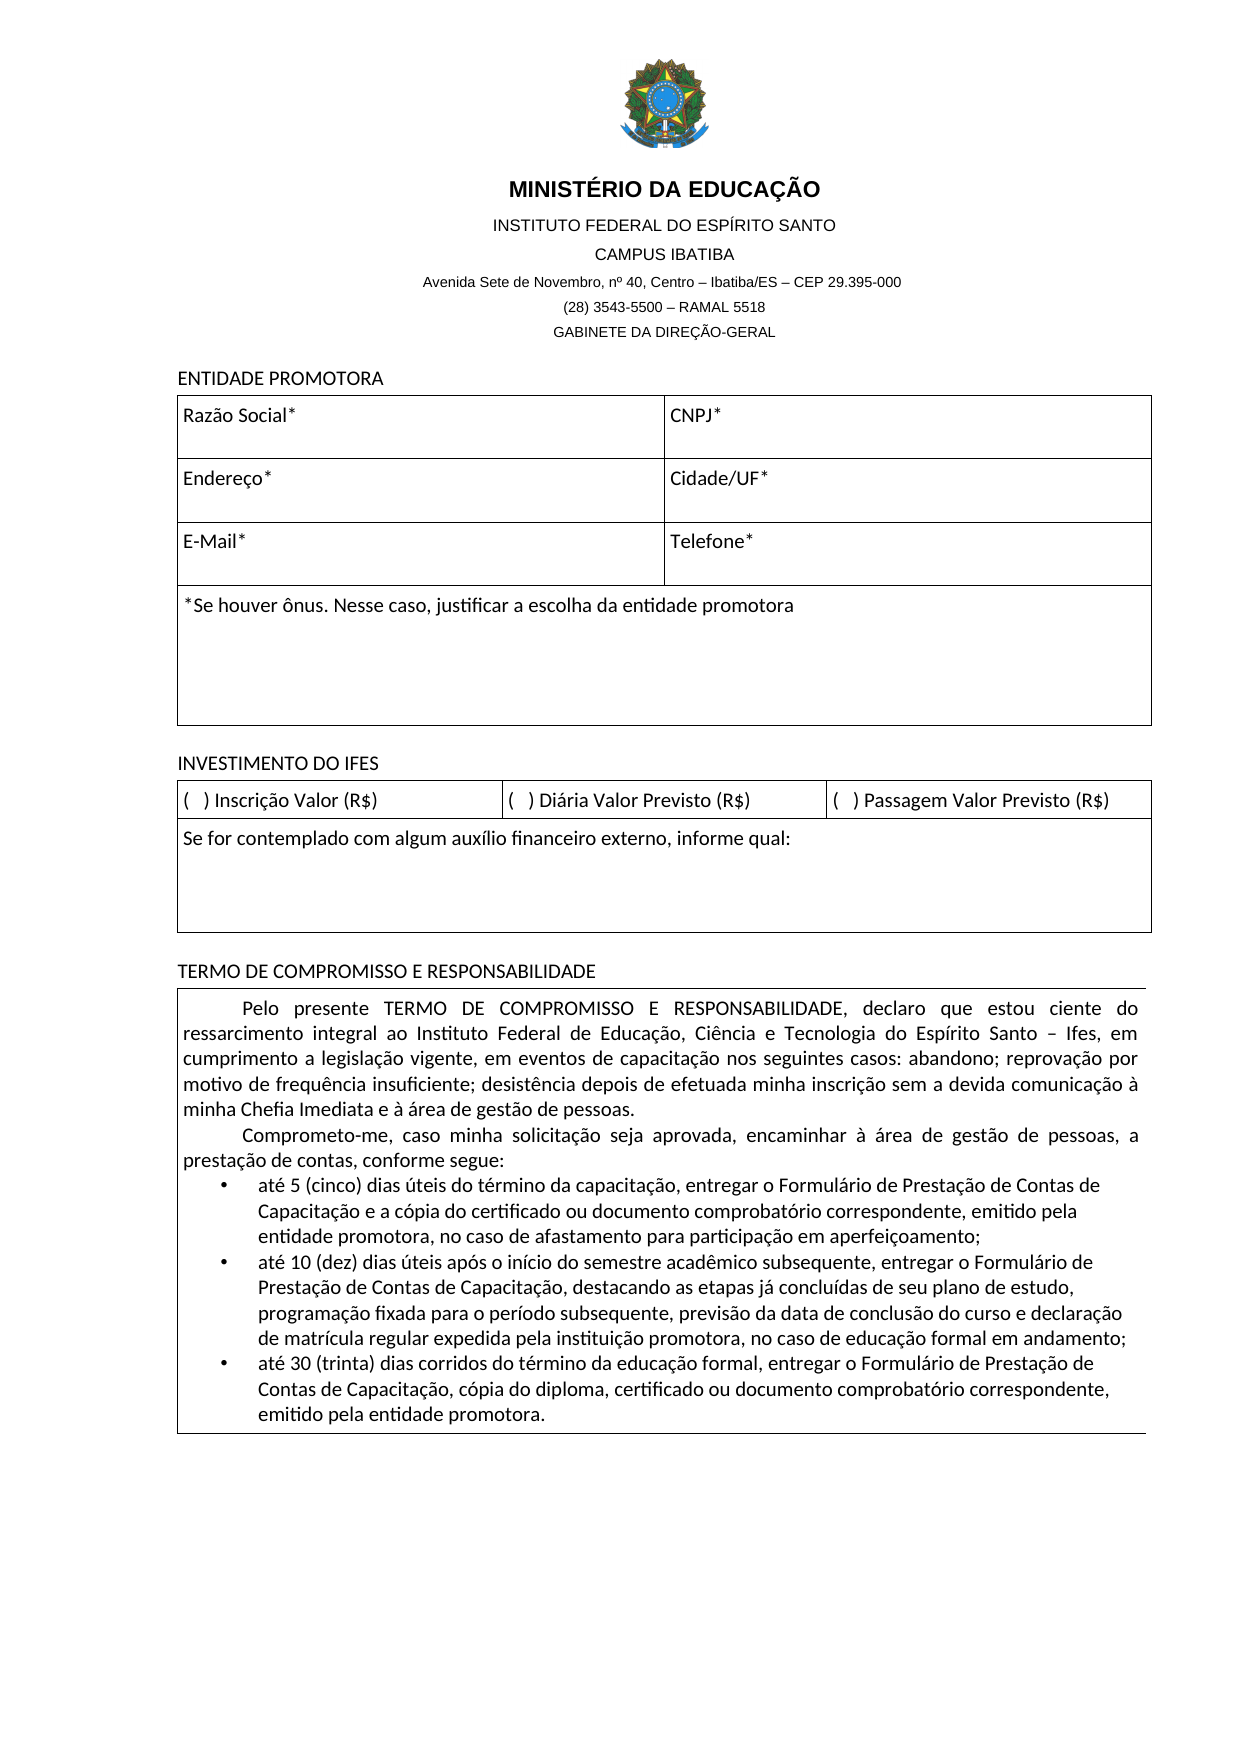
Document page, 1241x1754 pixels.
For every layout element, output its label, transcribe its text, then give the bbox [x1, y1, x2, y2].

table_cell Se for contemplado com algum auxílio financeiro externo, informe qual: [178, 819, 1151, 932]
table_cell Telefone* [665, 523, 1151, 585]
text INVESTIMENTO DO IFES [177, 751, 1152, 776]
table_header Razão Social* [178, 396, 664, 458]
text ENTIDADE PROMOTORA [177, 365, 1152, 391]
table_cell E-Mail* [178, 523, 664, 585]
text TERMO DE COMPROMISSO E RESPONSABILIDADE [177, 958, 1152, 984]
table_cell *Se houver ônus. Nesse caso, justificar a escolha da entidade promotora [178, 586, 1151, 724]
table_header ( ) Diária Valor Previsto (R$) [503, 781, 826, 818]
table_header CNPJ* [665, 396, 1151, 458]
table_header ( ) Inscrição Valor (R$) [178, 781, 502, 818]
table_header ( ) Passagem Valor Previsto (R$) [827, 781, 1151, 818]
table_header Pelo presente TERMO DE COMPROMISSO E RESPONSABILIDADE, declaro que estou ciente do ressarcimento integral ao Instituto Federal de Educação, Ciência e Tecnologia do Espírito Santo – Ifes, em cumprimento a legislação vigente, em eventos de capacitação nos seguintes casos: abandono; reprovação por motivo de frequência insuficiente; desistência depois de efetuada minha inscrição sem a devida comunicação à minha Chefia Imediata e à área de gestão de pessoas. Comprometo-me, caso minha solicitação seja aprovada, encaminhar à área de gestão de pessoas, a prestação de contas, conforme segue: até 5 (cinco) dias úteis do término da capacitação, entregar o Formulário de Prestação de Contas de Capacitação e a cópia do certificado ou documento comprobatório correspondente, emitido pela entidade promotora, no caso de afastamento para participação em aperfeiçoamento; até 10 (dez) dias úteis após o início do semestre acadêmico subsequente, entregar o Formulário de Prestação de Contas de Capacitação, destacando as etapas já concluídas de seu plano de estudo, programação fixada para o período subsequente, previsão da data de conclusão do curso e declaração de matrícula regular expedida pela instituição promotora, no caso de educação formal em andamento; até 30 (trinta) dias corridos do término da educação formal, entregar o Formulário de Prestação de Contas de Capacitação, cópia do diploma, certificado ou documento comprobatório correspondente, emitido pela entidade promotora. [178, 989, 1146, 1432]
table_cell Cidade/UF* [665, 459, 1151, 522]
table_cell Endereço* [178, 459, 664, 522]
